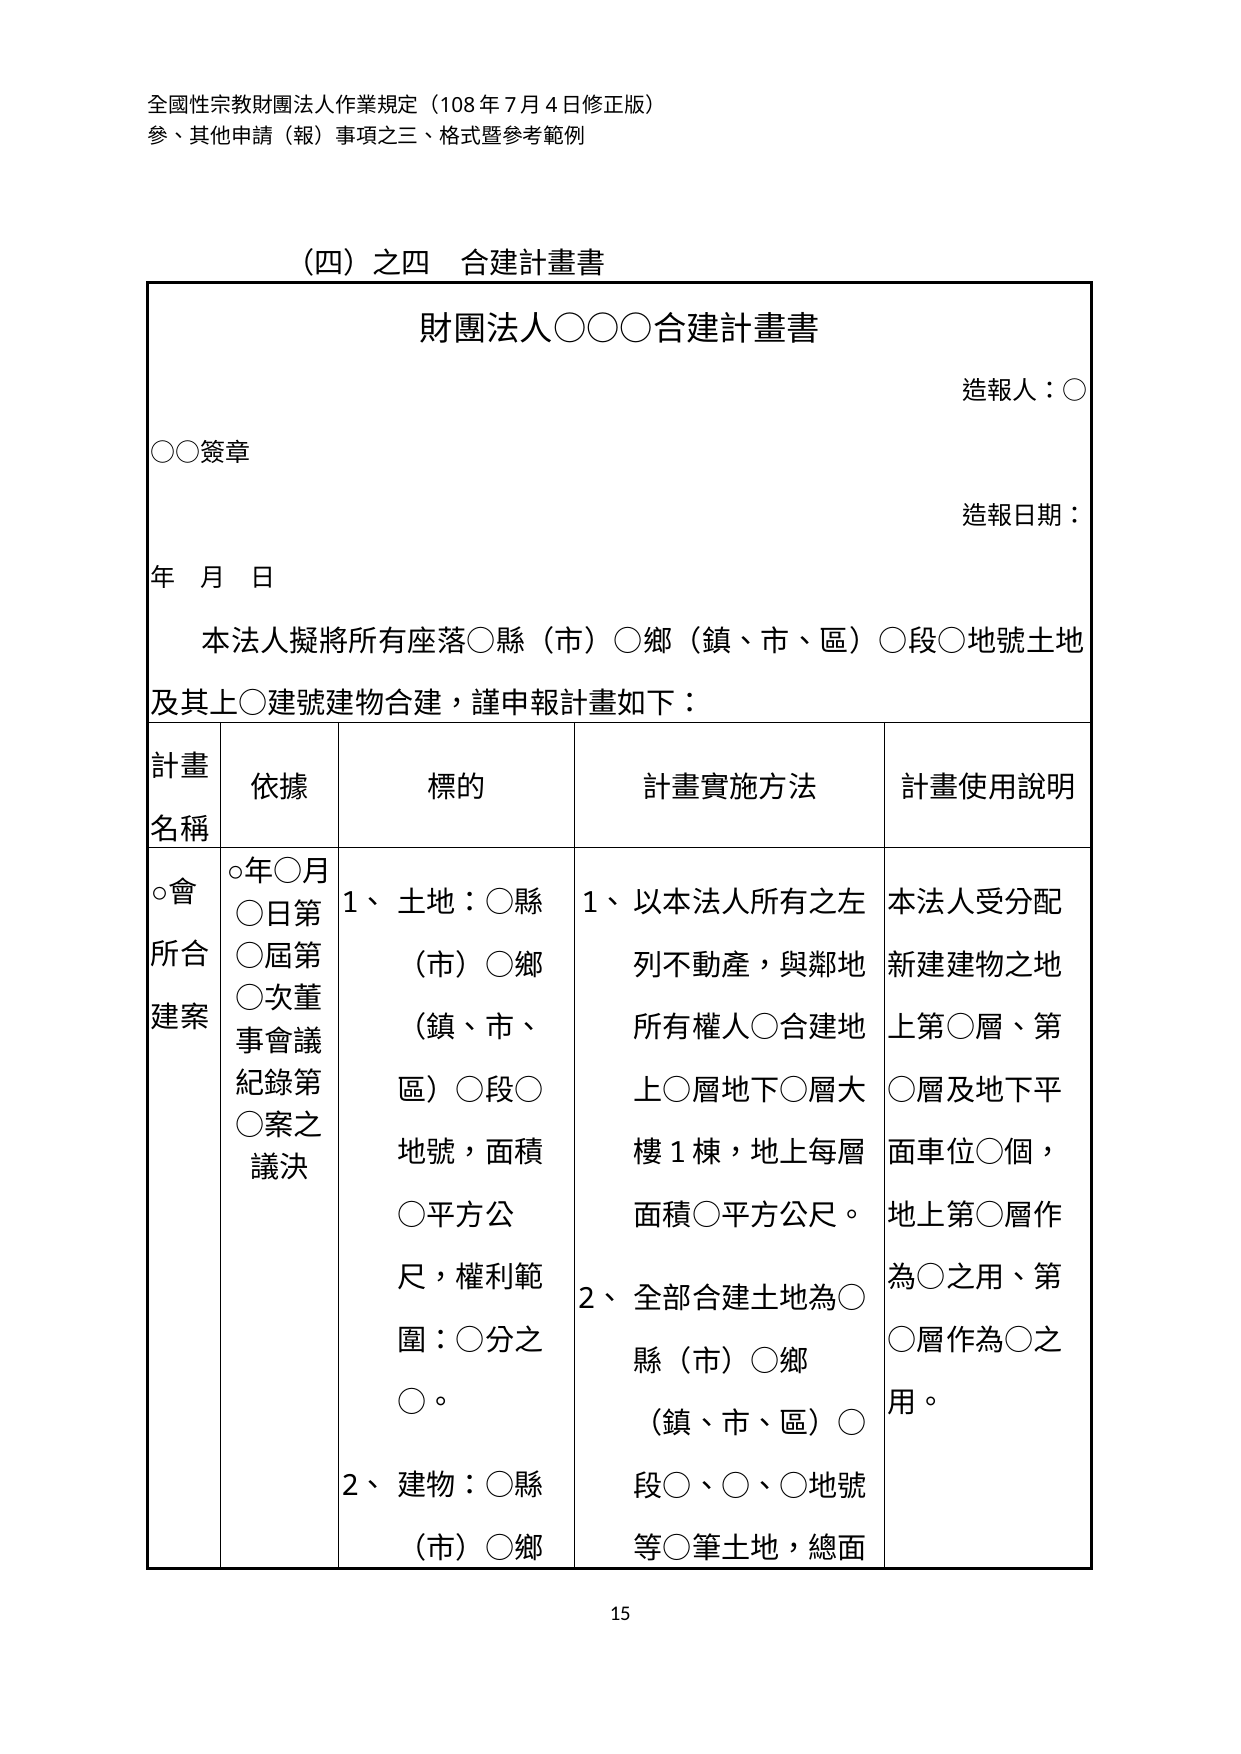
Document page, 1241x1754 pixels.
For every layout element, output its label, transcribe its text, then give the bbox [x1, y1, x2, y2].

table_cell 本法人受分配新建建物之地上第○層、第○層及地下平面車位○個，地上第○層作為○之用、第○層作為○之用。 [885, 848, 1090, 1567]
table_cell 以本法人所有之左列不動產，與鄰地所有權人○合建地上○層地下○層大樓1棟，地上每層面積○平方公尺。 全部合建土地為○縣（市）○鄉（鎮、市、區）○段○、○、○地號等○筆土地，總面 [575, 848, 884, 1567]
table_header 財團法人○○○合建計畫書 造報人：○○○簽章 造報日期： 年 月 日 本法人擬將所有座落○縣（市）○鄉（鎮、市、區）○段○地號土地及其上○建號建物合建，謹申報計畫如下： [149, 284, 1090, 722]
table_cell 標的 [339, 723, 574, 847]
table_cell 土地：○縣（市）○鄉（鎮、市、區）○段○地號，面積○平方公尺，權利範圍：○分之○。 建物：○縣（市）○鄉（鎮、市、區）○段○建號（門牌：○縣［市］○鄉［鎮、市、區］○路○號），面積○平方公尺，權利範圍：○分之○。 [339, 848, 574, 1567]
table_cell 計畫名稱 [149, 723, 220, 847]
text （四）之四 合建計畫書 [285, 219, 1092, 281]
table_cell 計畫實施方法 [575, 723, 884, 847]
table_cell ○年○月○日第○屆第○次董事會議紀錄第○案之議決 [221, 848, 338, 1567]
table_cell 依據 [221, 723, 338, 847]
table_cell 計畫使用說明 [885, 723, 1090, 847]
table_cell ○會所合建案 [149, 848, 220, 1567]
